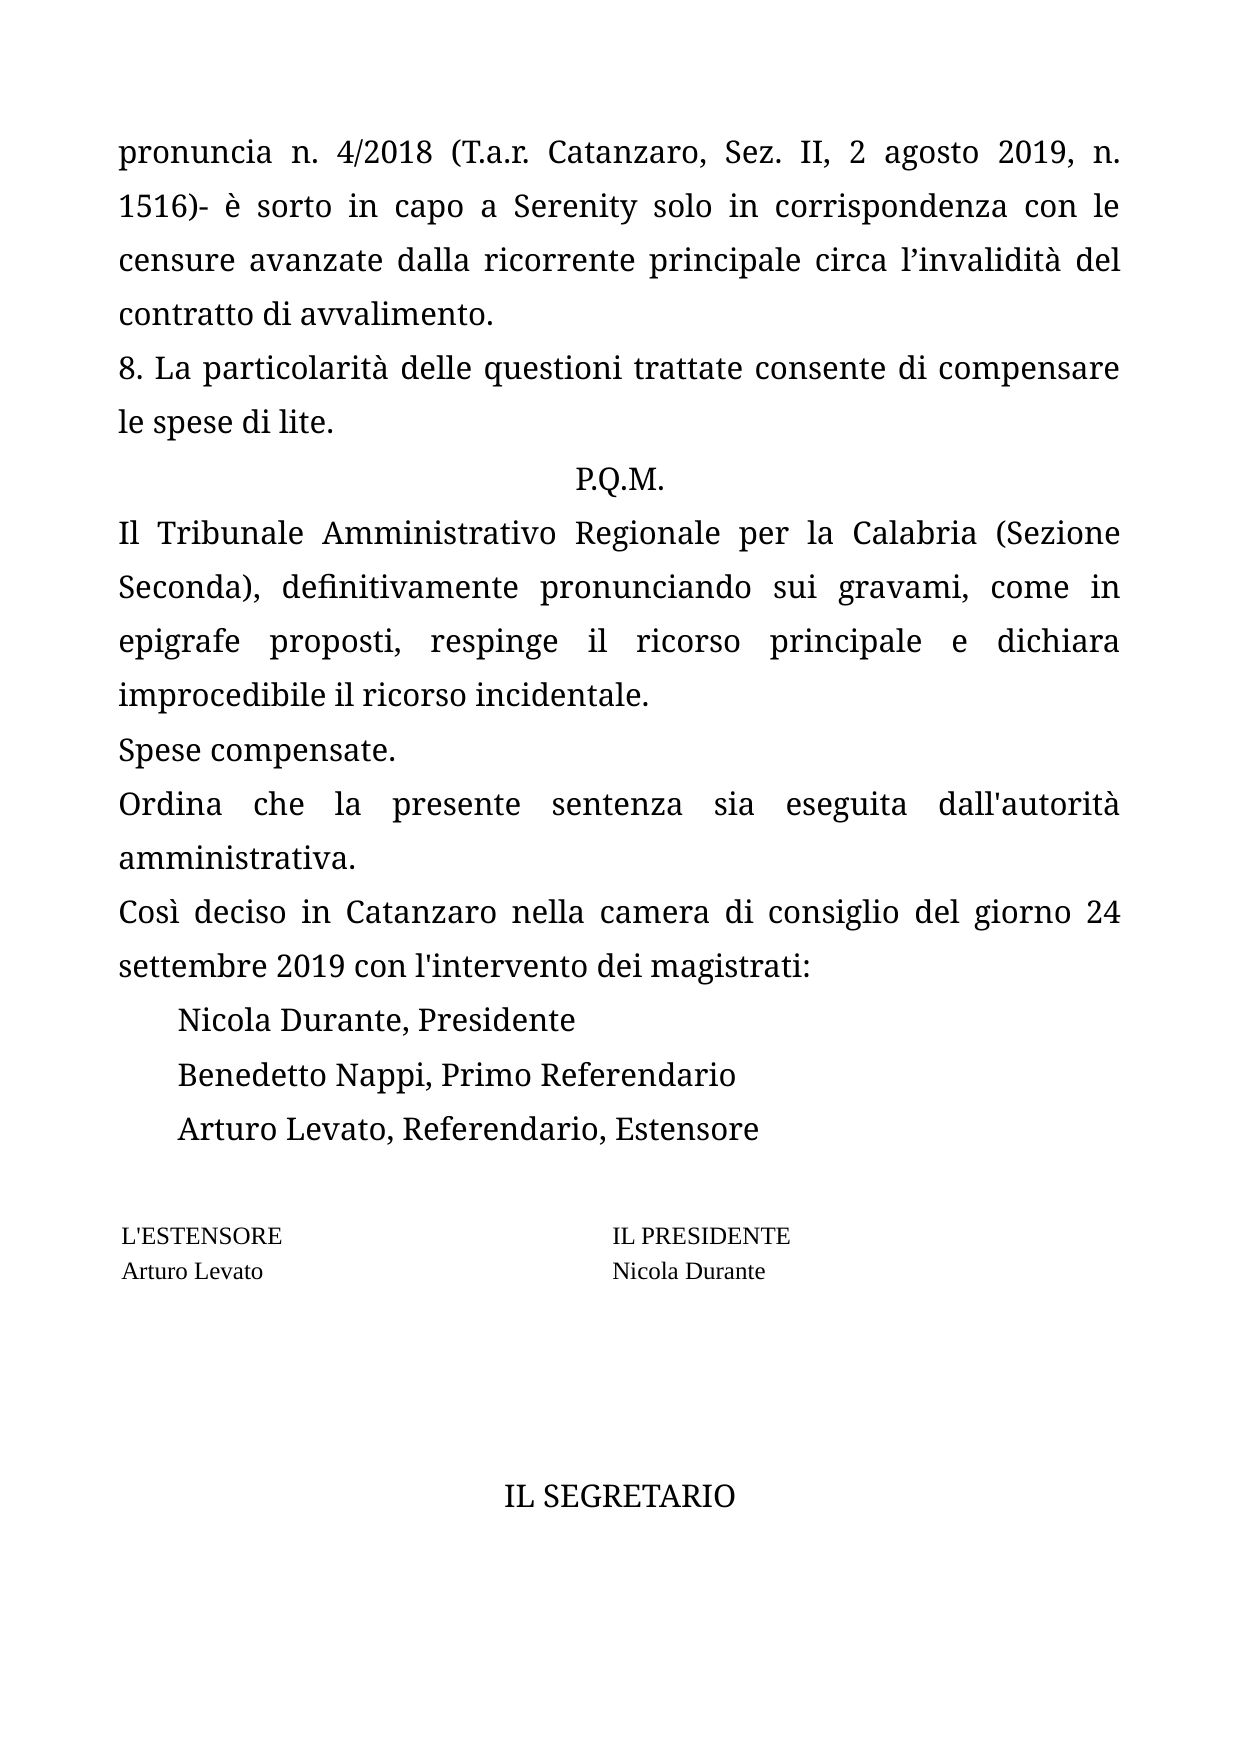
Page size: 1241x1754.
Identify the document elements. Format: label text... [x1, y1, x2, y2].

text Così deciso in Catanzaro nella camera di consiglio del giorno 24 settembre 2019 con l'intervento dei magistrati: [118, 878, 1122, 987]
table_cell [118, 1357, 582, 1391]
table_cell [583, 1426, 609, 1461]
text Spese compensate. [118, 716, 1122, 770]
table_cell [118, 1288, 582, 1322]
table_cell [583, 1253, 609, 1288]
table_cell [609, 1184, 1122, 1218]
table_cell [118, 1184, 582, 1218]
text 8. La particolarità delle questioni trattate consente di compensare le spese di lite. [118, 335, 1122, 443]
table_cell Nicola Durante [609, 1253, 1122, 1288]
table_header [583, 1149, 609, 1184]
table_header [118, 1149, 582, 1184]
table_header [609, 1149, 1122, 1184]
table_cell [583, 1288, 609, 1322]
text Ordina che la presente sentenza sia eseguita dall'autorità amministrativa. [118, 770, 1122, 878]
text Il Tribunale Amministrativo Regionale per la Calabria (Sezione Seconda), definitivamente pronunciando sui gravami, come in epigrafe proposti, respinge il ricorso principale e dichiara improcedibile il ricorso incidentale. [118, 499, 1122, 716]
table_cell [609, 1426, 1122, 1461]
table_cell IL PRESIDENTE [609, 1219, 1122, 1253]
table_cell Arturo Levato [118, 1253, 582, 1288]
text Benedetto Nappi, Primo Referendario [118, 1041, 1122, 1095]
text pronuncia n. 4/2018 (T.a.r. Catanzaro, Sez. II, 2 agosto 2019, n. 1516)- è sorto in capo a Serenity solo in corrispondenza con le censure avanzate dalla ricorrente principale circa l’invalidità del contratto di avvalimento. [118, 118, 1122, 335]
table_cell [118, 1391, 582, 1426]
table_cell [583, 1219, 609, 1253]
text Arturo Levato, Referendario, Estensore [118, 1095, 1122, 1149]
table_cell L'ESTENSORE [118, 1219, 582, 1253]
table_cell [609, 1391, 1122, 1426]
table_cell [583, 1184, 609, 1218]
text P.Q.M. [118, 443, 1122, 499]
table_cell [583, 1322, 609, 1357]
table_cell [583, 1357, 609, 1391]
table_cell [118, 1426, 582, 1461]
text IL SEGRETARIO [118, 1461, 1122, 1517]
text Nicola Durante, Presidente [118, 987, 1122, 1041]
table_cell [118, 1322, 582, 1357]
table_cell [609, 1322, 1122, 1357]
table_cell [609, 1357, 1122, 1391]
table_cell [609, 1288, 1122, 1322]
table_cell [583, 1391, 609, 1426]
